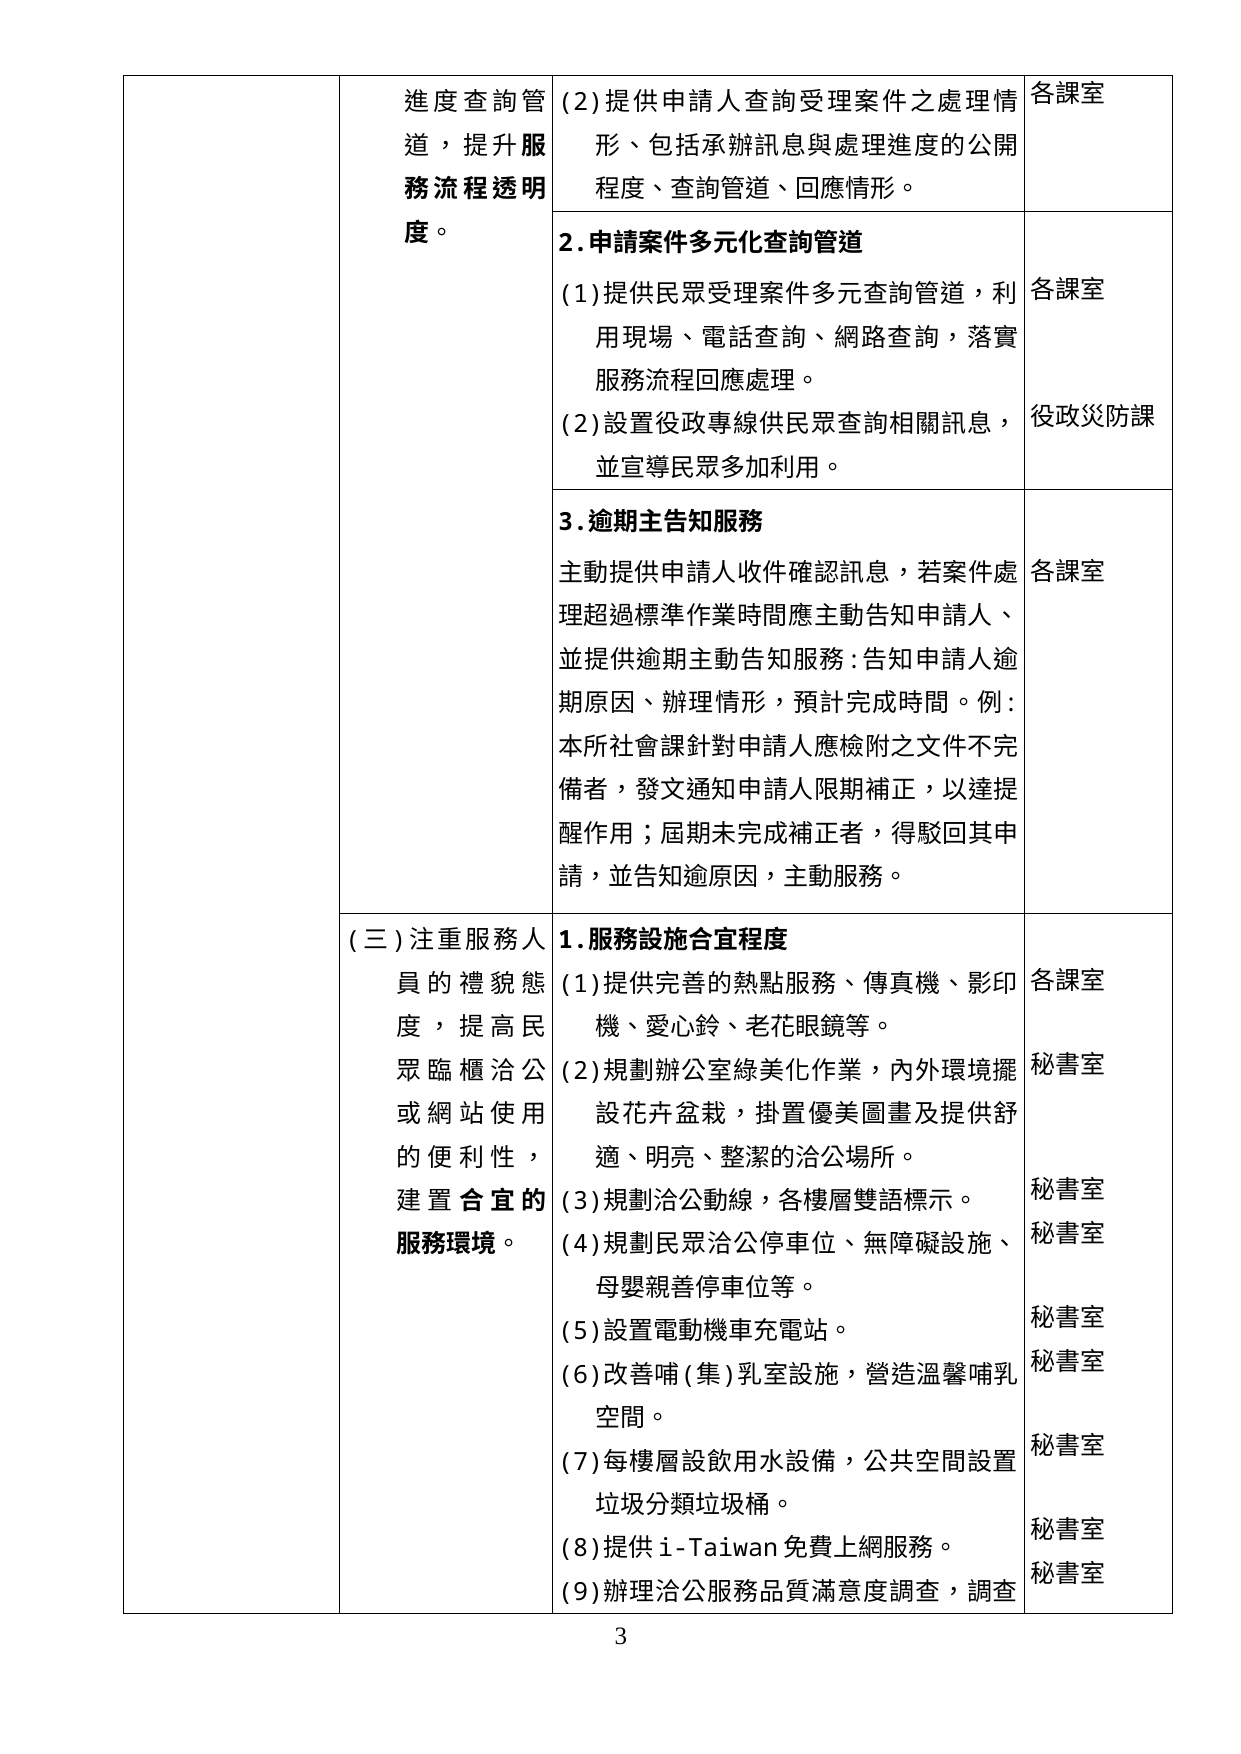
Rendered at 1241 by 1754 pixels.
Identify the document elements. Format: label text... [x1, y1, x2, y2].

table_cell 各課室 [1025, 490, 1172, 913]
table_cell [124, 76, 339, 1613]
table_cell 3.逾期主告知服務 主動提供申請人收件確認訊息，若案件處理超過標準作業時間應主動告知申請人、並提供逾期主動告知服務:告知申請人逾期原因、辦理情形，預計完成時間。例:本所社會課針對申請人應檢附之文件不完備者，發文通知申請人限期補正，以達提醒作用；屆期未完成補正者，得駁回其申請，並告知逾原因，主動服務。 [553, 490, 1024, 913]
table_cell 各課室 [1025, 76, 1172, 211]
table_cell 各課室 役政災防課 [1025, 212, 1172, 489]
table_cell 進度查詢管道，提升服務流程透明度。 [340, 76, 552, 913]
table_cell 1.服務設施合宜程度 (1)提供完善的熱點服務、傳真機、影印機、愛心鈴、老花眼鏡等。 (2)規劃辦公室綠美化作業，內外環境擺設花卉盆栽，掛置優美圖畫及提供舒適、明亮、整潔的洽公場所。 (3)規劃洽公動線，各樓層雙語標示。 (4)規劃民眾洽公停車位、無障礙設施、母嬰親善停車位等。 (5)設置電動機車充電站。 (6)改善哺(集)乳室設施，營造溫馨哺乳空間。 (7)每樓層設飲用水設備，公共空間設置垃圾分類垃圾桶。 (8)提供i-Taiwan免費上網服務。 (9)辦理洽公服務品質滿意度調查，調查 [553, 914, 1024, 1613]
table_cell (三)注重服務人員的禮貌態度，提高民眾臨櫃洽公或網站使用的便利性，建置合宜的服務環境。 [340, 914, 552, 1613]
table_cell 各課室 秘書室 秘書室 秘書室 秘書室 秘書室 秘書室 秘書室 秘書室 [1025, 914, 1172, 1613]
table_cell (2)提供申請人查詢受理案件之處理情形、包括承辦訊息與處理進度的公開程度、查詢管道、回應情形。 [553, 76, 1024, 211]
table_cell 2.申請案件多元化查詢管道 (1)提供民眾受理案件多元查詢管道，利用現場、電話查詢、網路查詢，落實服務流程回應處理。 (2)設置役政專線供民眾查詢相關訊息，並宣導民眾多加利用。 [553, 212, 1024, 489]
